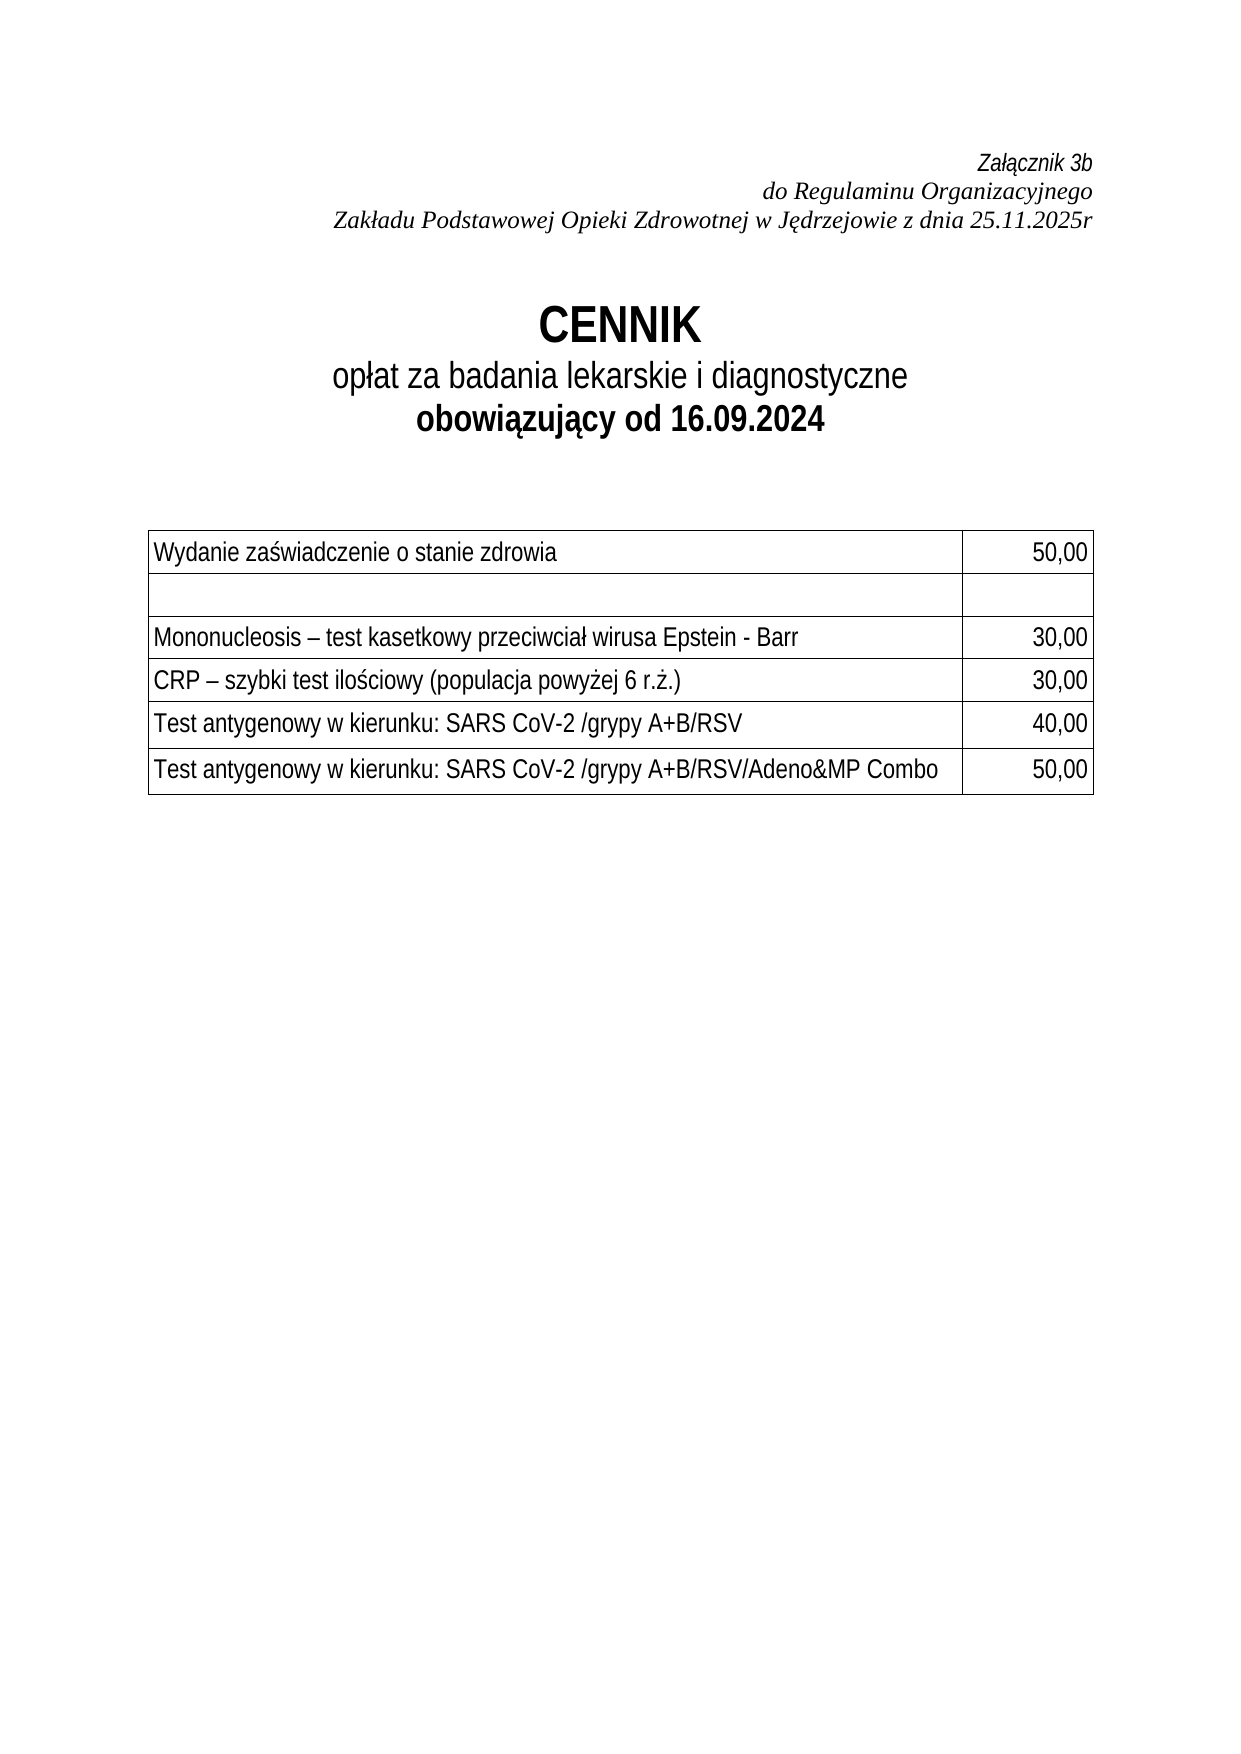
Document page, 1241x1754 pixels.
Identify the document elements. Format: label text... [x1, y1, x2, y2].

table_cell Mononucleosis – test kasetkowy przeciwciał wirusa Epstein - Barr [149, 617, 962, 658]
table_cell [149, 574, 962, 616]
text do Regulaminu Organizacyjnego [148, 176, 1093, 205]
text obowiązujący od 16.09.2024 [148, 396, 1093, 439]
text opłat za badania lekarskie i diagnostyczne [148, 353, 1093, 396]
table_cell CRP – szybki test ilościowy (populacja powyżej 6 r.ż.) [149, 659, 962, 701]
table_cell [963, 574, 1093, 616]
table_cell Test antygenowy w kierunku: SARS CoV-2 /grypy A+B/RSV/Adeno&MP Combo [149, 749, 962, 794]
table_cell Test antygenowy w kierunku: SARS CoV-2 /grypy A+B/RSV [149, 702, 962, 747]
text Załącznik 3b [148, 148, 1093, 176]
table_cell 30,00 [963, 659, 1093, 701]
table_cell 30,00 [963, 617, 1093, 658]
table_header Wydanie zaświadczenie o stanie zdrowia [149, 531, 962, 573]
text CENNIK [148, 293, 1093, 353]
table_cell 40,00 [963, 702, 1093, 747]
table_cell 50,00 [963, 749, 1093, 794]
table_header 50,00 [963, 531, 1093, 573]
text Zakładu Podstawowej Opieki Zdrowotnej w Jędrzejowie z dnia 25.11.2025r [148, 205, 1093, 234]
